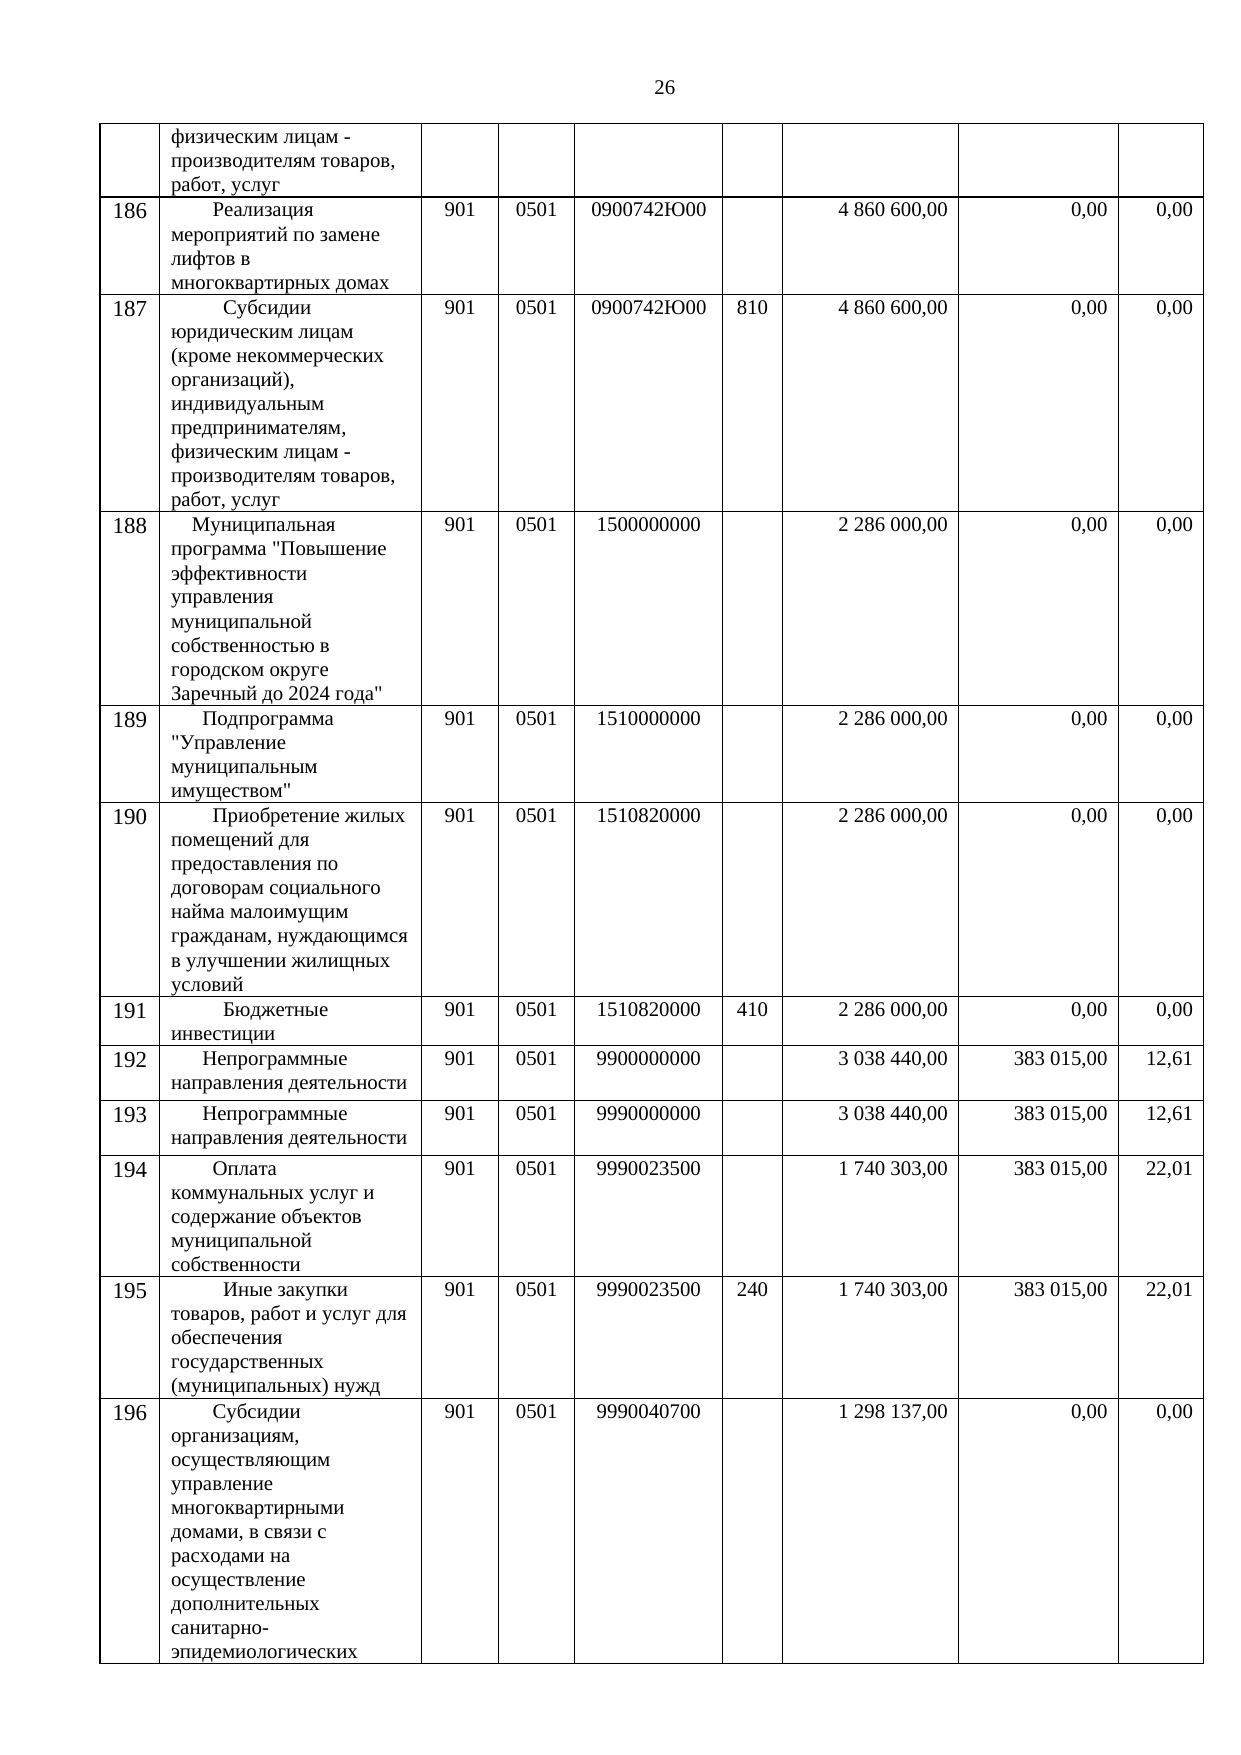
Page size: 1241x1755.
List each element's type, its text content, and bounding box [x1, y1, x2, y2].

table_cell 901 [422, 997, 498, 1045]
table_cell 9990023500 [575, 1156, 722, 1276]
table_cell 12,61 [1119, 1101, 1203, 1155]
table_cell 901 [422, 1101, 498, 1155]
table_cell 1510820000 [575, 803, 722, 996]
table_cell 188 [101, 512, 159, 705]
table_cell 12,61 [1119, 1046, 1203, 1100]
table_cell 383 015,00 [959, 1277, 1118, 1397]
table_cell [723, 124, 782, 196]
table_cell 901 [422, 512, 498, 705]
table_cell [723, 1046, 782, 1100]
table_cell 196 [101, 1399, 159, 1663]
table_cell 22,01 [1119, 1156, 1203, 1276]
table_cell 0501 [499, 198, 574, 294]
table_cell Реализация мероприятий по замене лифтов в многоквартирных домах [160, 198, 421, 294]
table_cell 901 [422, 1399, 498, 1663]
table_cell 9990040700 [575, 1399, 722, 1663]
table_cell 0900742Ю00 [575, 295, 722, 511]
table_cell Непрограммные направления деятельности [160, 1046, 421, 1100]
table_cell 0,00 [959, 803, 1118, 996]
table_cell 1 740 303,00 [783, 1277, 958, 1397]
table_cell физическим лицам - производителям товаров, работ, услуг [160, 124, 421, 196]
table_cell [783, 124, 958, 196]
table_cell 1510000000 [575, 706, 722, 802]
table_cell 410 [723, 997, 782, 1045]
table_cell 0501 [499, 997, 574, 1045]
table_cell 4 860 600,00 [783, 198, 958, 294]
table_cell Бюджетные инвестиции [160, 997, 421, 1045]
table_cell 0501 [499, 1156, 574, 1276]
table_cell 4 860 600,00 [783, 295, 958, 511]
table_cell 901 [422, 1046, 498, 1100]
table_cell 0,00 [959, 1399, 1118, 1663]
table_cell [422, 124, 498, 196]
table_cell [723, 706, 782, 802]
table_cell 3 038 440,00 [783, 1101, 958, 1155]
table_cell 192 [101, 1046, 159, 1100]
table_cell 194 [101, 1156, 159, 1276]
table_cell 1500000000 [575, 512, 722, 705]
table_cell 901 [422, 803, 498, 996]
table_cell [723, 198, 782, 294]
table_cell 383 015,00 [959, 1046, 1118, 1100]
table_cell 0501 [499, 1046, 574, 1100]
table_cell 0501 [499, 295, 574, 511]
table_cell 901 [422, 1156, 498, 1276]
table_cell 187 [101, 295, 159, 511]
table_cell 0,00 [1119, 512, 1203, 705]
table_cell [723, 803, 782, 996]
table_cell 9990000000 [575, 1101, 722, 1155]
table_cell 190 [101, 803, 159, 996]
table_cell [499, 124, 574, 196]
table_cell 0501 [499, 512, 574, 705]
table_cell 0501 [499, 1277, 574, 1397]
table_cell 0501 [499, 706, 574, 802]
table_cell 2 286 000,00 [783, 997, 958, 1045]
table_cell 810 [723, 295, 782, 511]
table_cell Приобретение жилых помещений для предоставления по договорам социального найма малоимущим гражданам, нуждающимся в улучшении жилищных условий [160, 803, 421, 996]
table_cell 0501 [499, 1101, 574, 1155]
table_cell 240 [723, 1277, 782, 1397]
table_cell Субсидии юридическим лицам (кроме некоммерческих организаций), индивидуальным предпринимателям, физическим лицам - производителям товаров, работ, услуг [160, 295, 421, 511]
table_cell 0,00 [959, 997, 1118, 1045]
table_cell 0,00 [1119, 997, 1203, 1045]
table_cell 901 [422, 295, 498, 511]
table_cell 191 [101, 997, 159, 1045]
table_cell 0,00 [959, 295, 1118, 511]
table_cell 1510820000 [575, 997, 722, 1045]
table_cell Оплата коммунальных услуг и содержание объектов муниципальной собственности [160, 1156, 421, 1276]
table_cell 193 [101, 1101, 159, 1155]
table_cell [723, 512, 782, 705]
table_cell 2 286 000,00 [783, 803, 958, 996]
table_cell 186 [101, 198, 159, 294]
table_cell [1119, 124, 1203, 196]
table_cell 2 286 000,00 [783, 706, 958, 802]
table_cell 0,00 [1119, 803, 1203, 996]
table_cell 0,00 [959, 512, 1118, 705]
table_cell 901 [422, 198, 498, 294]
table_cell 0900742Ю00 [575, 198, 722, 294]
table_cell 0501 [499, 1399, 574, 1663]
table_cell 9900000000 [575, 1046, 722, 1100]
table_cell 3 038 440,00 [783, 1046, 958, 1100]
table_cell 0,00 [959, 706, 1118, 802]
table_cell 0,00 [959, 198, 1118, 294]
table_cell 2 286 000,00 [783, 512, 958, 705]
table_cell 9990023500 [575, 1277, 722, 1397]
table_cell [723, 1399, 782, 1663]
table_cell [723, 1101, 782, 1155]
table_cell 195 [101, 1277, 159, 1397]
table_cell Иные закупки товаров, работ и услуг для обеспечения государственных (муниципальных) нужд [160, 1277, 421, 1397]
table_cell Субсидии организациям, осуществляющим управление многоквартирными домами, в связи с расходами на осуществление дополнительных санитарно-эпидемиологических [160, 1399, 421, 1663]
table_cell 0,00 [1119, 1399, 1203, 1663]
table_cell 0,00 [1119, 198, 1203, 294]
table_cell [959, 124, 1118, 196]
table_cell 1 298 137,00 [783, 1399, 958, 1663]
table_cell Подпрограмма "Управление муниципальным имуществом" [160, 706, 421, 802]
table_cell 0501 [499, 803, 574, 996]
table_cell 0,00 [1119, 706, 1203, 802]
table_cell 901 [422, 1277, 498, 1397]
table_cell 189 [101, 706, 159, 802]
table_cell 383 015,00 [959, 1101, 1118, 1155]
table_cell Непрограммные направления деятельности [160, 1101, 421, 1155]
table_cell Муниципальная программа "Повышение эффективности управления муниципальной собственностью в городском округе Заречный до 2024 года" [160, 512, 421, 705]
table_cell 1 740 303,00 [783, 1156, 958, 1276]
table_cell 901 [422, 706, 498, 802]
table_cell 0,00 [1119, 295, 1203, 511]
table_cell 22,01 [1119, 1277, 1203, 1397]
table_cell 383 015,00 [959, 1156, 1118, 1276]
table_cell [575, 124, 722, 196]
table_cell [723, 1156, 782, 1276]
table_cell [101, 124, 159, 196]
